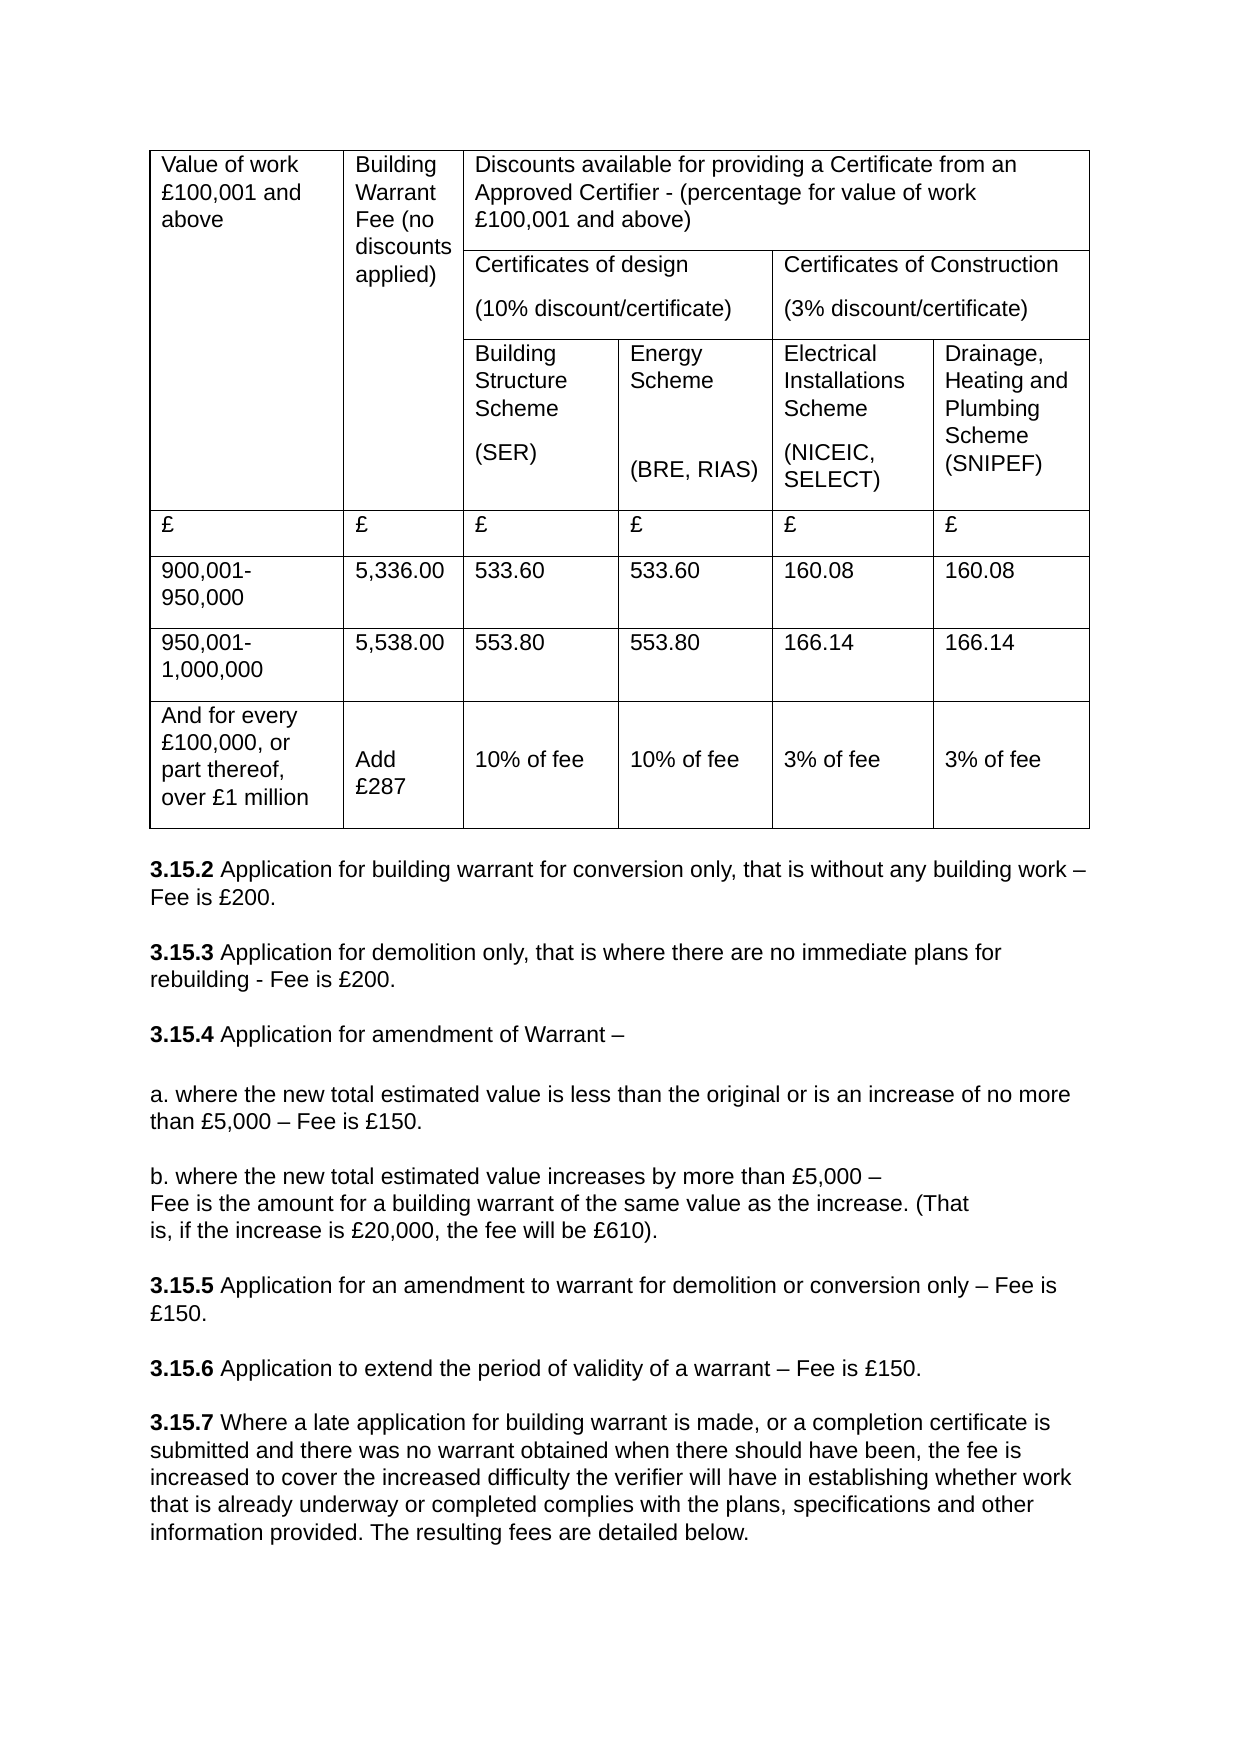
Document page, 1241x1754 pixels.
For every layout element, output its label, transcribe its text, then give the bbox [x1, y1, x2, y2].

table_cell 10% of fee [619, 702, 772, 828]
table_cell Electrical Installations Scheme (NICEIC, SELECT) [773, 340, 933, 510]
text 3.15.3 Application for demolition only, that is where there are no immediate plans for rebuilding - Fee is £200. [150, 938, 1090, 992]
text 3.15.5 Application for an amendment to warrant for demolition or conversion only – Fee is £150. [150, 1272, 1090, 1326]
table_cell Certificates of Construction (3% discount/certificate) [773, 251, 1089, 339]
table_cell £ [773, 511, 933, 556]
text is, if the increase is £20,000, the fee will be £610). [150, 1217, 1090, 1244]
table_cell £ [151, 511, 343, 556]
text 3.15.4 Application for amendment of Warrant – [150, 1021, 1090, 1047]
table_cell 553.80 [619, 629, 772, 701]
table_cell £ [619, 511, 772, 556]
text 3.15.6 Application to extend the period of validity of a warrant – Fee is £150. [150, 1354, 1090, 1381]
table_cell 533.60 [619, 557, 772, 628]
text 3.15.2 Application for building warrant for conversion only, that is without any building work – [150, 856, 1090, 883]
table_cell 5,538.00 [344, 629, 463, 701]
table_header Discounts available for providing a Certificate from an Approved Certifier - (percentage for value of work £100,001 and above) [464, 151, 1089, 250]
table_cell And for every £100,000, or part thereof, over £1 million [151, 702, 343, 828]
table_cell 900,001-950,000 [151, 557, 343, 628]
text 3.15.7 Where a late application for building warrant is made, or a completion certificate is submitted and there was no warrant obtained when there should have been, the fee is increased to cover the increased difficulty the verifier will have in establishing whether work that is already underway or completed complies with the plans, specifications and other information provided. The resulting fees are detailed below. [150, 1409, 1090, 1545]
table_cell Add £287 [344, 702, 463, 828]
table_cell Building Structure Scheme (SER) [464, 340, 618, 510]
table_cell Certificates of design (10% discount/certificate) [464, 251, 772, 339]
text b. where the new total estimated value increases by more than £5,000 – [150, 1163, 1090, 1189]
table_cell 3% of fee [934, 702, 1089, 828]
table_cell £ [464, 511, 618, 556]
table_cell £ [934, 511, 1089, 556]
table_cell 5,336.00 [344, 557, 463, 628]
table_cell 166.14 [773, 629, 933, 701]
table_cell 166.14 [934, 629, 1089, 701]
table_cell 553.80 [464, 629, 618, 701]
table_cell £ [344, 511, 463, 556]
table_cell 160.08 [934, 557, 1089, 628]
table_cell 950,001-1,000,000 [151, 629, 343, 701]
table_header Building Warrant Fee (no discounts applied) [344, 151, 463, 510]
text than £5,000 – Fee is £150. [150, 1108, 1090, 1134]
table_cell Energy Scheme (BRE, RIAS) [619, 340, 772, 510]
text a. where the new total estimated value is less than the original or is an increase of no more [150, 1081, 1090, 1107]
table_cell Drainage, Heating and Plumbing Scheme (SNIPEF) [934, 340, 1089, 510]
text Fee is the amount for a building warrant of the same value as the increase. (That [150, 1190, 1090, 1216]
table_cell 10% of fee [464, 702, 618, 828]
text Fee is £200. [150, 884, 1090, 910]
table_cell 3% of fee [773, 702, 933, 828]
table_cell 533.60 [464, 557, 618, 628]
table_header Value of work £100,001 and above [151, 151, 343, 510]
table_cell 160.08 [773, 557, 933, 628]
